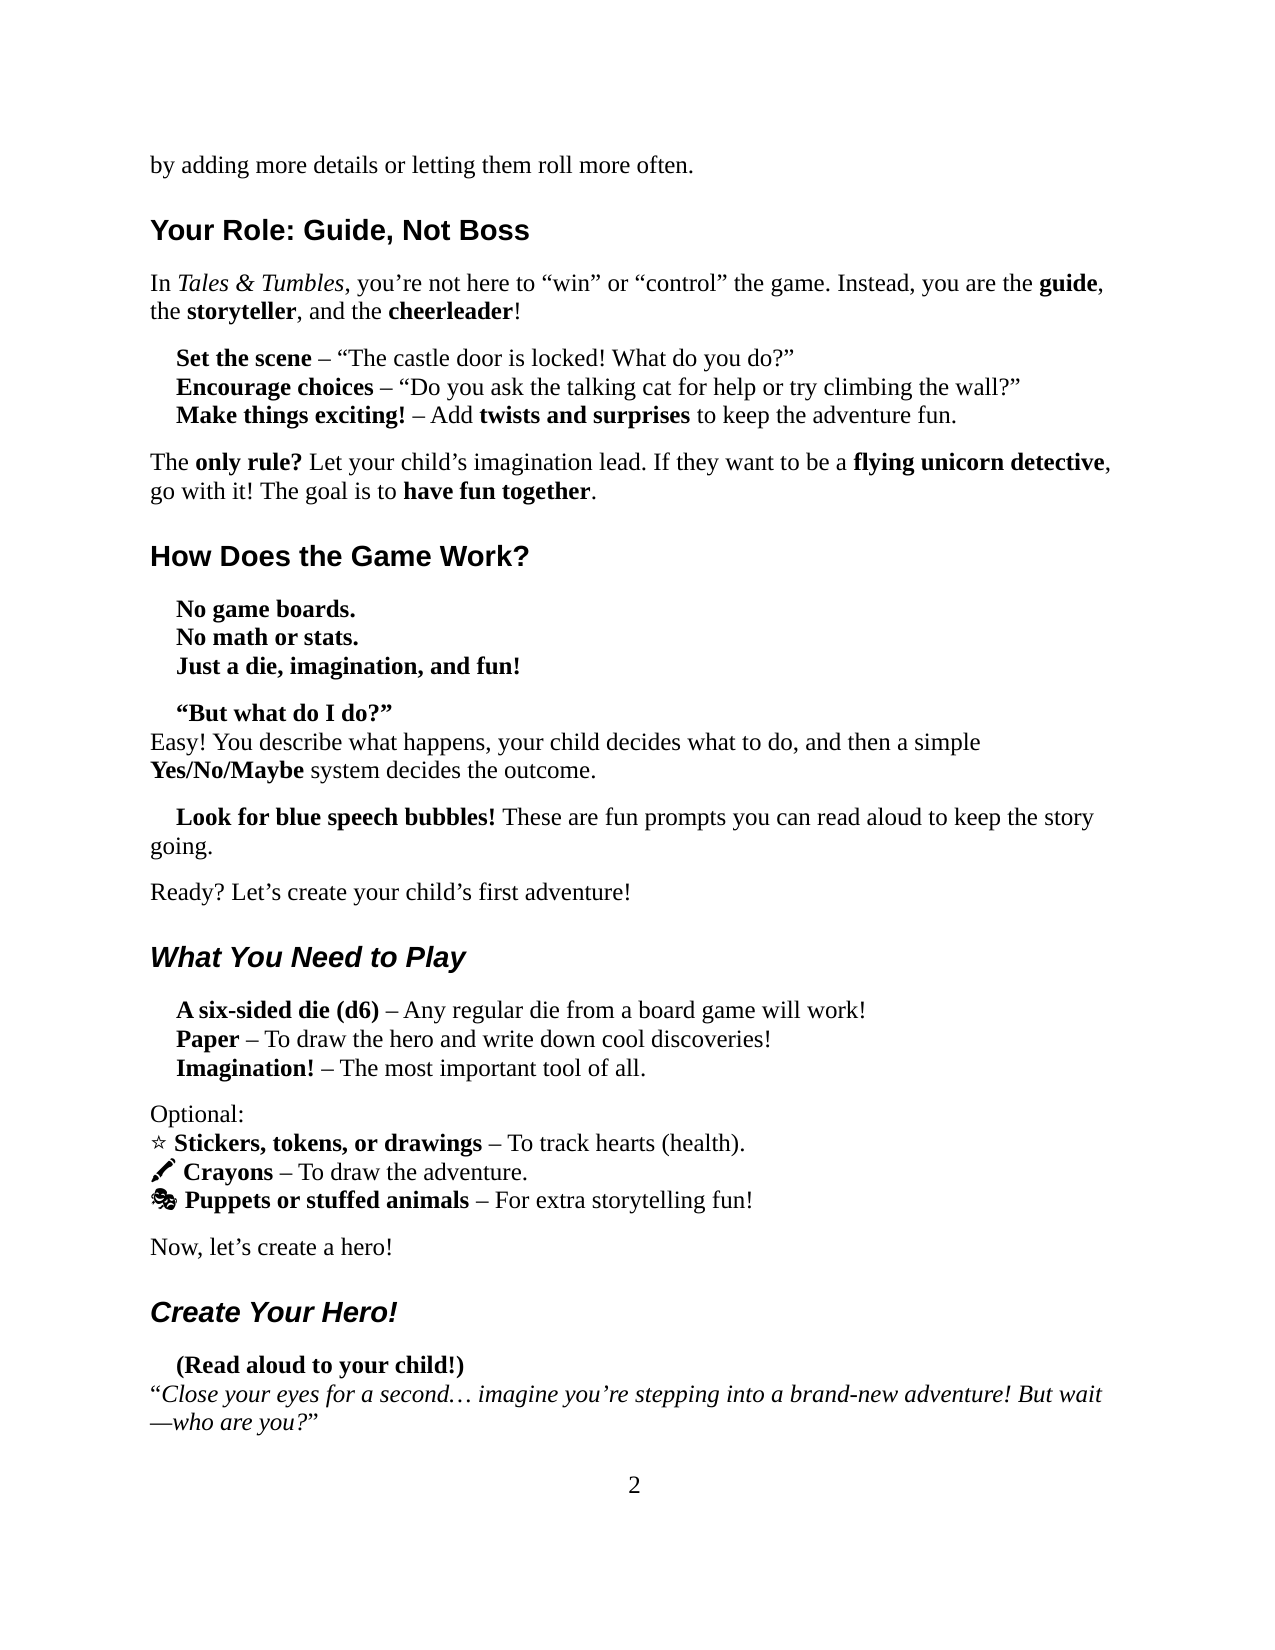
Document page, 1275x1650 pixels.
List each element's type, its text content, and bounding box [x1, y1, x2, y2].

subtitle Your Role: Guide, Not Boss [150, 213, 1125, 246]
subtitle What You Need to Play [150, 940, 1125, 974]
text 💬 “But what do I do?” Easy! You describe what happens, your child decides what to do, and then a simple Yes/No/Maybe system decides the outcome. [150, 698, 1125, 784]
text ✅ Set the scene – “The castle door is locked! What do you do?” ✅ Encourage choices – “Do you ask the talking cat for help or try climbing the wall?” ✅ Make things exciting! – Add twists and surprises to keep the adventure fun. [150, 343, 1125, 429]
text 🔹 No game boards. 🔹 No math or stats. 🔹 Just a die, imagination, and fun! [150, 594, 1125, 680]
text Optional: ⭐ Stickers, tokens, or drawings – To track hearts (health). 🖍️ Crayons – To draw the adventure. 🎭 Puppets or stuffed animals – For extra storytelling fun! [150, 1099, 1125, 1214]
text by adding more details or letting them roll more often. [150, 150, 1125, 179]
text The only rule? Let your child’s imagination lead. If they want to be a flying unicorn detective, go with it! The goal is to have fun together. [150, 447, 1125, 505]
text Now, let’s create a hero! [150, 1232, 1125, 1261]
subtitle How Does the Game Work? [150, 539, 1125, 572]
text 📢 Look for blue speech bubbles! These are fun prompts you can read aloud to keep the story going. [150, 802, 1125, 859]
text 🔵 (Read aloud to your child!) “Close your eyes for a second… imagine you’re stepping into a brand-new adventure! But wait—who are you?” [150, 1350, 1125, 1436]
subtitle Create Your Hero! [150, 1295, 1125, 1328]
text In Tales & Tumbles, you’re not here to “win” or “control” the game. Instead, you are the guide, the storyteller, and the cheerleader! [150, 268, 1125, 325]
text Ready? Let’s create your child’s first adventure! 🚀 [150, 877, 1125, 906]
text ✅ A six-sided die (d6) – Any regular die from a board game will work! ✅ Paper – To draw the hero and write down cool discoveries! ✅ Imagination! – The most important tool of all. [150, 995, 1125, 1081]
